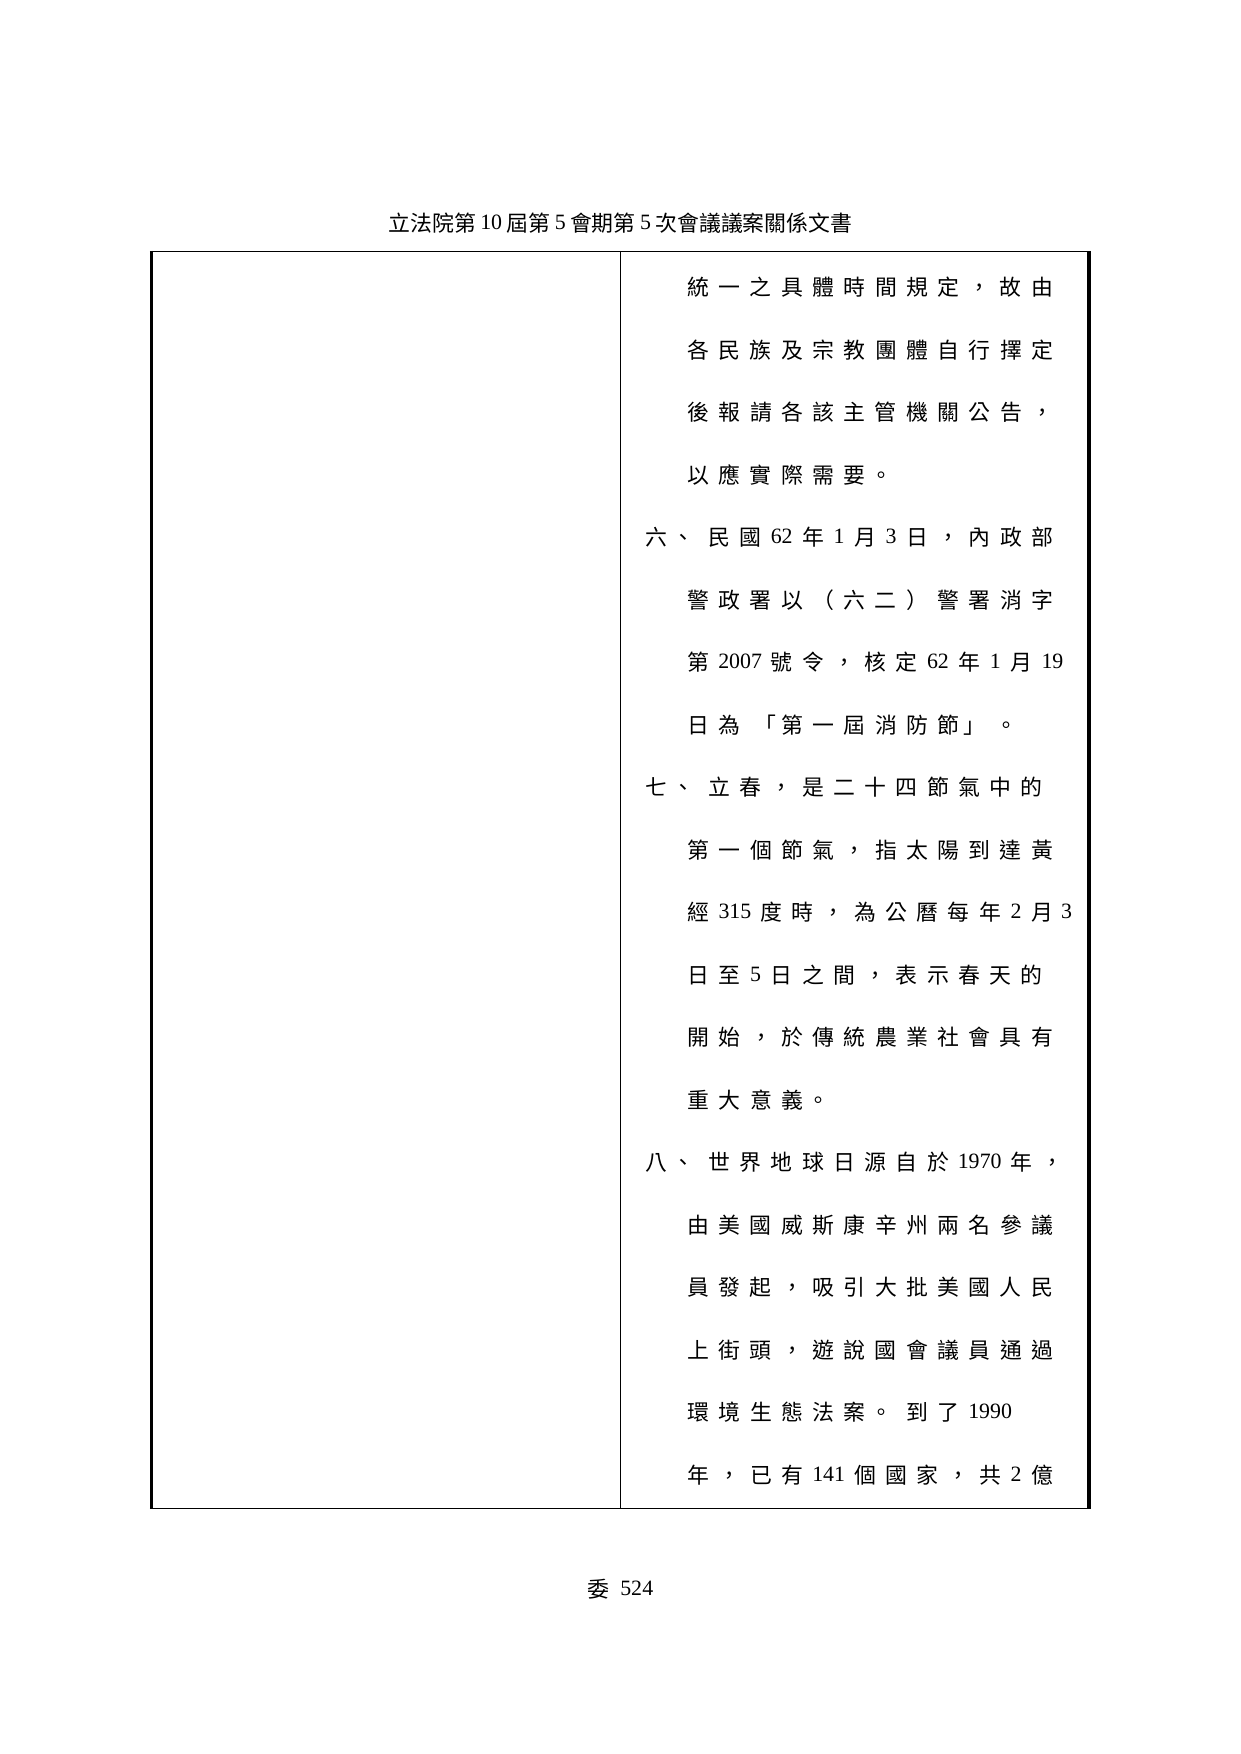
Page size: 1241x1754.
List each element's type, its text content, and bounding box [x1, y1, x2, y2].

table_cell 統一之具體時間規定，故由各民族及宗教團體自行擇定後報請各該主管機關公告，以應實際需要。 六、民國62年1月3日，內政部警政署以（六二）警署消字第2007號令，核定62年1月19日為「第一屆消防節」。 七、立春，是二十四節氣中的第一個節氣，指太陽到達黃經315度時，為公曆每年2月3日至5日之間，表示春天的開始，於傳統農業社會具有重大意義。 八、世界地球日源自於1970年，由美國威斯康辛州兩名參議員發起，吸引大批美國人民上街頭，遊說國會議員通過環境生態法案。到了1990年，已有141個國家，共2億 [621, 252, 1087, 1508]
table_cell 第五條 節日之名稱及日期如下： 一、民俗節日： (一)春節：農曆一月一日。 (二)元宵節：農曆一月十五日。 (三)清明節：定於清明日。 (四)端午節：農曆五月五日。 (五)中秋節：農曆八月十五日。 (六)重陽敬老節：農曆九月九日。 (七)除夕：農曆十二月之末日。 (八)原住民族歲時祭儀：由各原住民族部落自行擇定，報請主管機關公告之。 (九)其他民族及宗教歲時祭儀：由各民族及宗教群體自行擇定，報請各該主管機關公告之。 二、消防節：一月十九日。 三、農民節：立春日。 四、婦女節：三月八日。 五、國際醫師節：三月三十日。 六、兒童節：四月四日。 七、世界地球日：四月二十二日。 八、勞動節：五月一日。 九、國際護士節：五月十二日。 十、母親節：五月第二個週日。 十一、警察節：六月十五日。 十二、父親節：八月八日。 十三、祖父母節：八月第四個週日。 十四、軍人節：九月三日。 十五、教師節：九月二十八日。 [153, 252, 620, 1508]
